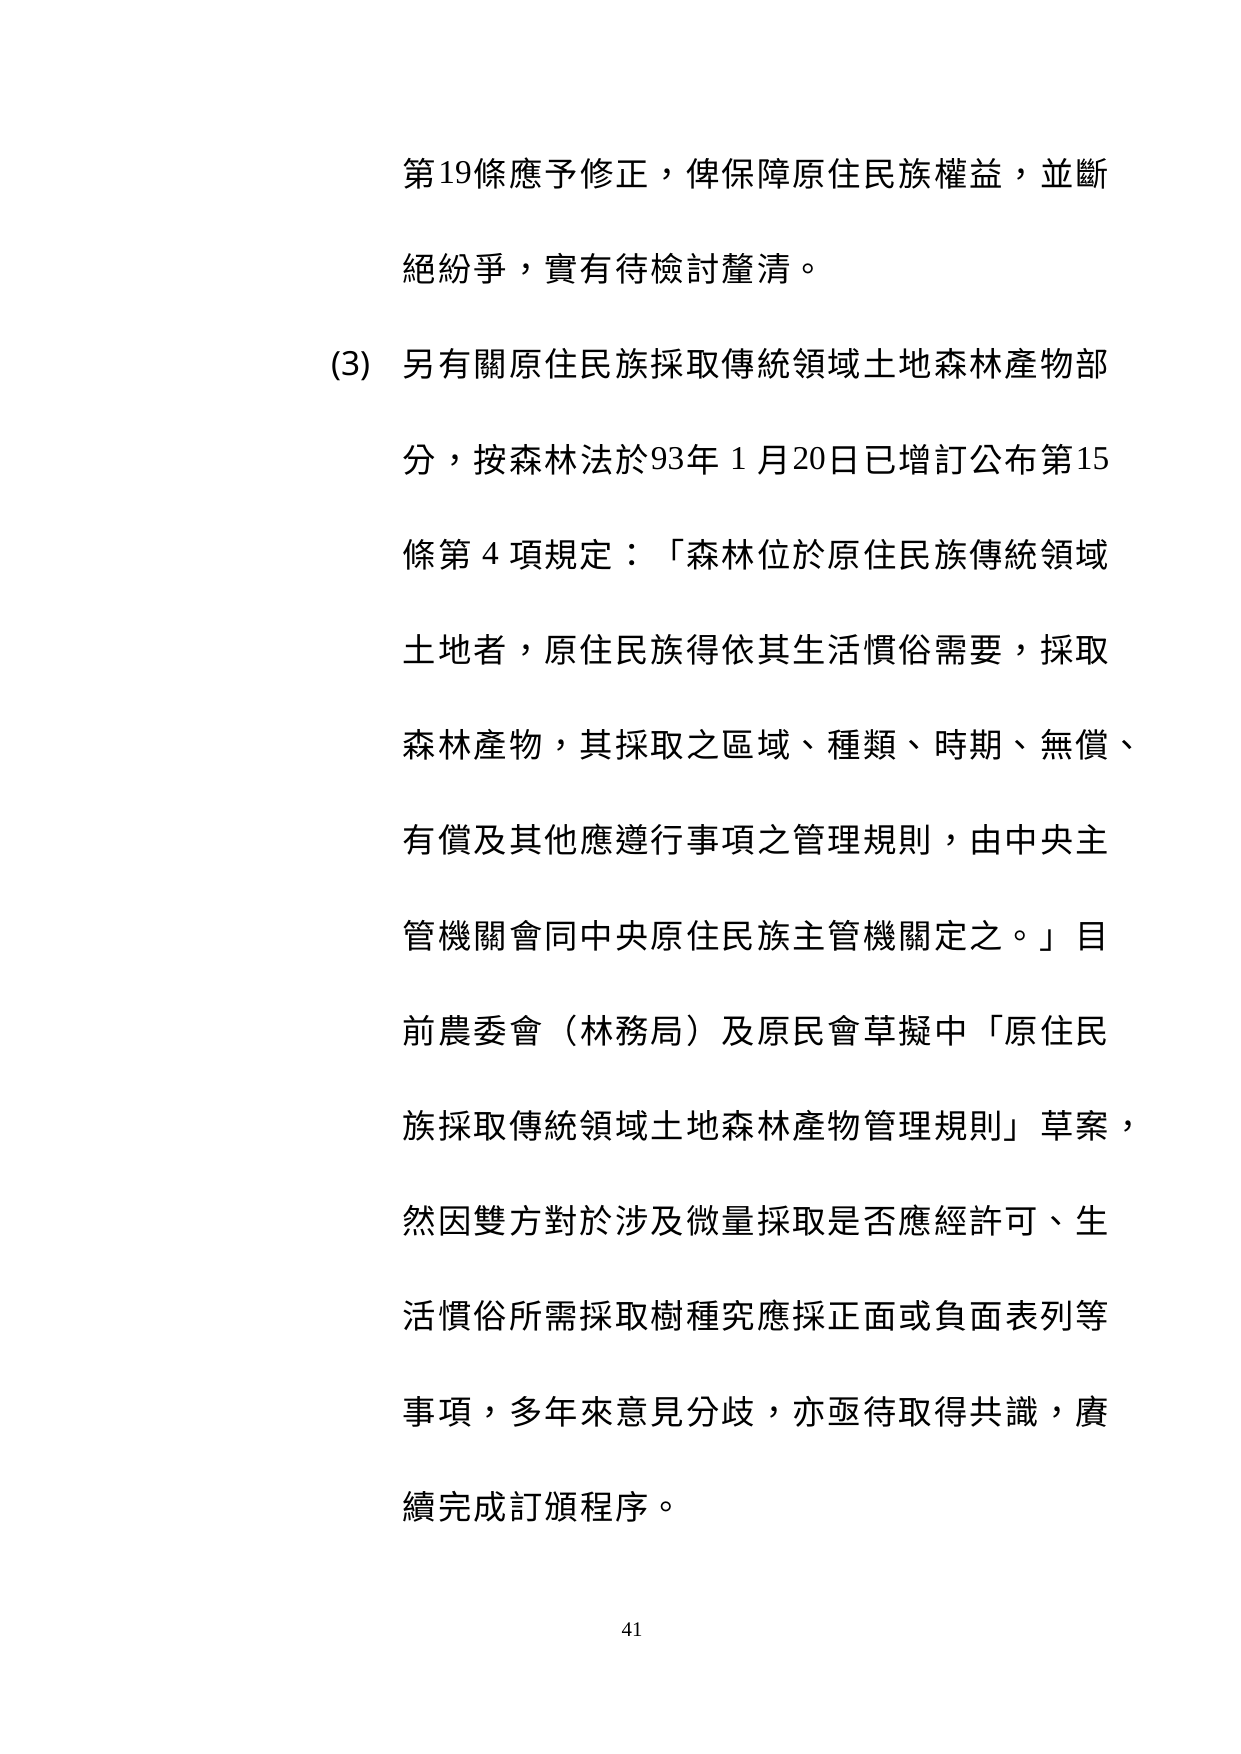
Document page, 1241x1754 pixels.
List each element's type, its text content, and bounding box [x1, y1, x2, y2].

subtitle 另有關原住民族採取傳統領域土地森林產物部分，按森林法於93年1月20日已增訂公布第15條第4項規定：「森林位於原住民族傳統領域土地者，原住民族得依其生活慣俗需要，採取森林產物，其採取之區域、種類、時期、無償、有償及其他應遵行事項之管理規則，由中央主管機關會同中央原住民族主管機關定之。」目前農委會（林務局）及原民會草擬中「原住民族採取傳統領域土地森林產物管理規則」草案，然因雙方對於涉及微量採取是否應經許可、生活慣俗所需採取樹種究應採正面或負面表列等事項，多年來意見分歧，亦亟待取得共識，賡續完成訂頒程序。 [302, 308, 1110, 1546]
subtitle 有關野生動物保育法部分，查近年來發生多起原住民從事狩獵行為因未經核可而遭判刑，致引發爭議事件。按該法第21條之1規定：「臺灣原住民族基於其傳統文化、祭儀，而有獵捕、宰殺或利用野生動物之必要者，不受第17條第1項、第18條第1項及第19條第1項各款規定之限制。前項獵捕、宰殺或利用野生動物之行為應經主管機關核准，其申請程序、獵捕方式、獵捕動物之種類、數量、獵捕期間、區域及其他應遵循事項之辦法，由中央主管機關會同中央原住民族主管機關定之。」所稱「野生動物」，依同法第4條規定，包括「保育類（含瀕臨絕種、珍貴稀有及其他應予保育之野生動物）」及「一般類」野生動物，且農委會與原民會依該條第2項規定會銜公告「原住民族基於傳統文化及祭儀需要獵捕宰殺利用野生動物管理辦法」之附表，亦包括並區別為該二種類。惟野生動物保育法第51條之1卻僅規定未經主管機關許可而獵捕、宰殺或利用「一般類」野生動物，方處以罰鍰，然對應受法律較高程度保護之「保育類」野生動物，反無相應處罰規定，致生原住民族獵捕「保育類」野生動物涉及處罰時之適用法律紛爭，案經農委會林務局主管人員到院受詢時，業表示將修法刪除該條文「一般類」之文字，使「一般類」及「保育類」野生動物之獵捕等，同受該條之適用）。此外，參照前揭爭議事件予以檢視上開野生動物保育法21條之1第2項有關「應經主管機關核准」之規定，究其是否符合原住民族基本法第19條之精神，或該原住民族基本法第19條應予修正，俾保障原住民族權益，並斷絕紛爭，實有待檢討釐清。 [302, 118, 1110, 308]
